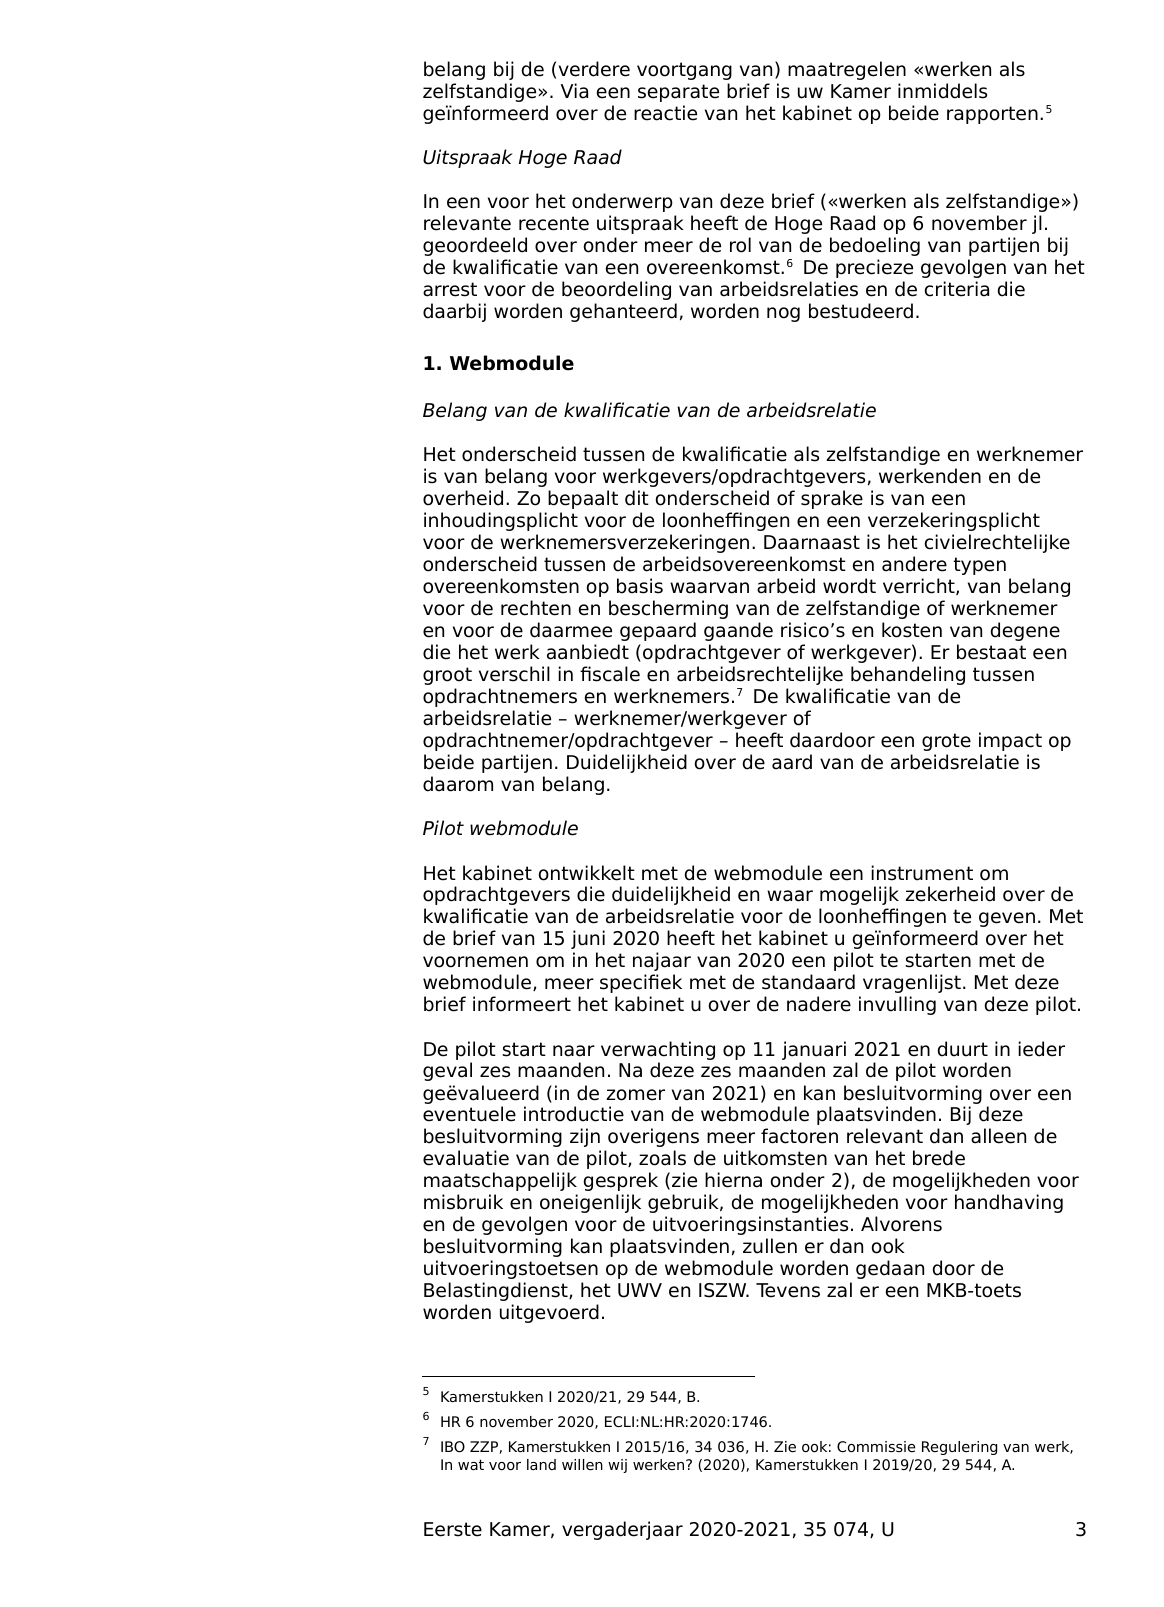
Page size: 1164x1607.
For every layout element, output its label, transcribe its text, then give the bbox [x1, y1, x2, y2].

subtitle Pilot webmodule [422, 818, 1087, 840]
subtitle 1. Webmodule [422, 353, 1087, 375]
text IBO ZZP, Kamerstukken I 2015/16, 34 036, H. Zie ook: Commissie Regulering van werk, In wat voor land willen wij werken? (2020), Kamerstukken I 2019/20, 29 544, A. [422, 1435, 1087, 1474]
text Het kabinet ontwikkelt met de webmodule een instrument om opdrachtgevers die duidelijkheid en waar mogelijk zekerheid over de kwalificatie van de arbeidsrelatie voor de loonheffingen te geven. Met de brief van 15 juni 2020 heeft het kabinet u geïnformeerd over het voornemen om in het najaar van 2020 een pilot te starten met de webmodule, meer specifiek met de standaard vragenlijst. Met deze brief informeert het kabinet u over de nadere invulling van deze pilot. [422, 862, 1087, 1016]
text HR 6 november 2020, ECLI:NL:HR:2020:1746. [422, 1410, 1087, 1432]
text Het onderscheid tussen de kwalificatie als zelfstandige en werknemer is van belang voor werkgevers/opdrachtgevers, werkenden en de overheid. Zo bepaalt dit onderscheid of sprake is van een inhoudingsplicht voor de loonheffingen en een verzekeringsplicht voor de werknemersverzekeringen. Daarnaast is het civielrechtelijke onderscheid tussen de arbeidsovereenkomst en andere typen overeenkomsten op basis waarvan arbeid wordt verricht, van belang voor de rechten en bescherming van de zelfstandige of werknemer en voor de daarmee gepaard gaande risico’s en kosten van degene die het werk aanbiedt (opdrachtgever of werkgever). Er bestaat een groot verschil in fiscale en arbeidsrechtelijke behandeling tussen opdrachtnemers en werknemers. De kwalificatie van de arbeidsrelatie – werknemer/werkgever of opdrachtnemer/opdrachtgever – heeft daardoor een grote impact op beide partijen. Duidelijkheid over de aard van de arbeidsrelatie is daarom van belang. [422, 444, 1087, 796]
text belang bij de (verdere voortgang van) maatregelen «werken als zelfstandige». Via een separate brief is uw Kamer inmiddels geïnformeerd over de reactie van het kabinet op beide rapporten. [422, 59, 1087, 125]
text In een voor het onderwerp van deze brief («werken als zelfstandige») relevante recente uitspraak heeft de Hoge Raad op 6 november jl. geoordeeld over onder meer de rol van de bedoeling van partijen bij de kwalificatie van een overeenkomst. De precieze gevolgen van het arrest voor de beoordeling van arbeidsrelaties en de criteria die daarbij worden gehanteerd, worden nog bestudeerd. [422, 191, 1087, 323]
subtitle Uitspraak Hoge Raad [422, 147, 1087, 169]
subtitle Belang van de kwalificatie van de arbeidsrelatie [422, 400, 1087, 422]
text De pilot start naar verwachting op 11 januari 2021 en duurt in ieder geval zes maanden. Na deze zes maanden zal de pilot worden geëvalueerd (in de zomer van 2021) en kan besluitvorming over een eventuele introductie van de webmodule plaatsvinden. Bij deze besluitvorming zijn overigens meer factoren relevant dan alleen de evaluatie van de pilot, zoals de uitkomsten van het brede maatschappelijk gesprek (zie hierna onder 2), de mogelijkheden voor misbruik en oneigenlijk gebruik, de mogelijkheden voor handhaving en de gevolgen voor de uitvoeringsinstanties. Alvorens besluitvorming kan plaatsvinden, zullen er dan ook uitvoeringstoetsen op de webmodule worden gedaan door de Belastingdienst, het UWV en ISZW. Tevens zal er een MKB-toets worden uitgevoerd. [422, 1038, 1087, 1324]
text Kamerstukken I 2020/21, 29 544, B. [422, 1385, 1087, 1407]
